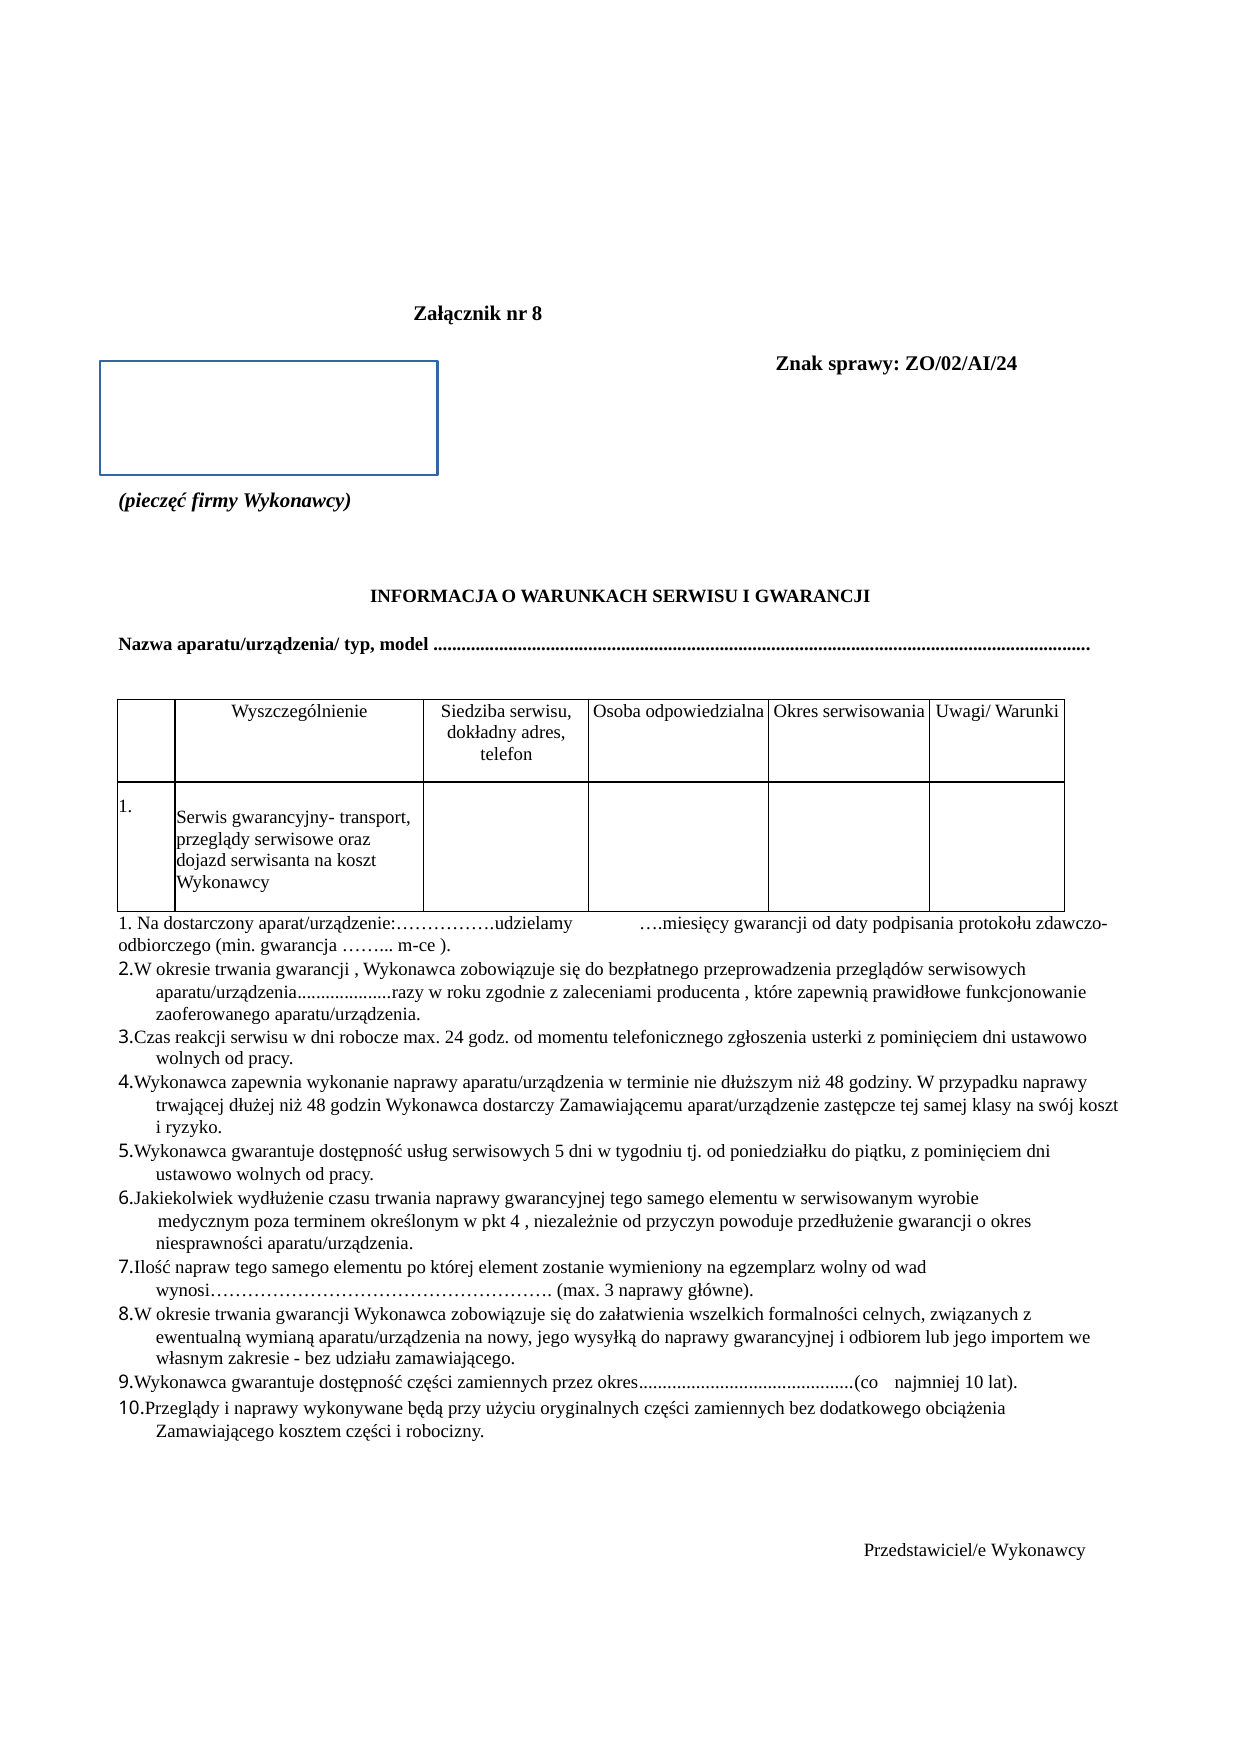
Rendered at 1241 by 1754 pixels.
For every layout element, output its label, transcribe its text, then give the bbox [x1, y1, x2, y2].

table_cell [424, 783, 588, 911]
list Czas reakcji serwisu w dni robocze max. 24 godz. od momentu telefonicznego zgłoszenia usterki z pominięciem dni ustawowo wolnych od pracy. [118, 1024, 1122, 1069]
text Przedstawiciel/e Wykonawcy [118, 1539, 1122, 1561]
text (pieczęć firmy Wykonawcy) [118, 488, 1122, 512]
table_cell 1. [118, 783, 174, 911]
table_header Siedziba serwisu, dokładny adres, telefon [424, 700, 588, 781]
list W okresie trwania gwarancji Wykonawca zobowiązuje się do załatwienia wszelkich formalności celnych, związanych z ewentualną wymianą aparatu/urządzenia na nowy, jego wysyłką do naprawy gwarancyjnej i odbiorem lub jego importem we własnym zakresie - bez udziału zamawiającego. [118, 1300, 1122, 1369]
list Wykonawca zapewnia wykonanie naprawy aparatu/urządzenia w terminie nie dłuższym niż 48 godziny. W przypadku naprawy trwającej dłużej niż 48 godzin Wykonawca dostarczy Zamawiającemu aparat/urządzenie zastępcze tej samej klasy na swój koszt i ryzyko. [118, 1069, 1122, 1137]
text medycznym poza terminem określonym w pkt 4 , niezależnie od przyczyn powoduje przedłużenie gwarancji o okres niesprawności aparatu/urządzenia. [156, 1210, 1122, 1253]
text INFORMACJA O WARUNKACH SERWISU I GWARANCJI [118, 584, 1122, 606]
list Wykonawca gwarantuje dostępność usług serwisowych 5 dni w tygodniu tj. od poniedziałku do piątku, z pominięciem dni ustawowo wolnych od pracy. [118, 1137, 1122, 1184]
table_cell [589, 783, 768, 911]
table_header Osoba odpowiedzialna [589, 700, 768, 781]
table_cell [769, 783, 929, 911]
table_cell Serwis gwarancyjny- transport, przeglądy serwisowe oraz dojazd serwisanta na koszt Wykonawcy [176, 783, 423, 911]
list Wykonawca gwarantuje dostępność części zamiennych przez okres (co najmniej 10 lat). [118, 1369, 1122, 1394]
table_header Wyszczególnienie [176, 700, 423, 781]
table_cell [930, 783, 1064, 911]
table_header [118, 700, 174, 781]
list W okresie trwania gwarancji , Wykonawca zobowiązuje się do bezpłatnego przeprowadzenia przeglądów serwisowych aparatu/urządzenia razy w roku zgodnie z zaleceniami producenta , które zapewnią prawidłowe funkcjonowanie zaoferowanego aparatu/urządzenia. [118, 955, 1122, 1024]
text 1. Na dostarczony aparat/urządzenie:…………….udzielamy ….miesięcy gwarancji od daty podpisania protokołu zdawczo-odbiorczego (min. gwarancja ……... m-ce ). [118, 912, 1122, 955]
table_header Uwagi/ Warunki [930, 700, 1064, 781]
text Załącznik nr 8 [118, 297, 1122, 326]
table_header Okres serwisowania [769, 700, 929, 781]
text Znak sprawy: ZO/02/AI/24 [118, 351, 1122, 375]
list Ilość napraw tego samego elementu po której element zostanie wymieniony na egzemplarz wolny od wad wynosi………………………………………………. (max. 3 naprawy główne). [118, 1253, 1122, 1300]
list Przeglądy i naprawy wykonywane będą przy użyciu oryginalnych części zamiennych bez dodatkowego obciążenia Zamawiającego kosztem części i robocizny. [118, 1394, 1122, 1441]
list Jakiekolwiek wydłużenie czasu trwania naprawy gwarancyjnej tego samego elementu w serwisowanym wyrobie [118, 1184, 1122, 1210]
text Nazwa aparatu/urządzenia/ typ, model [118, 633, 1122, 655]
